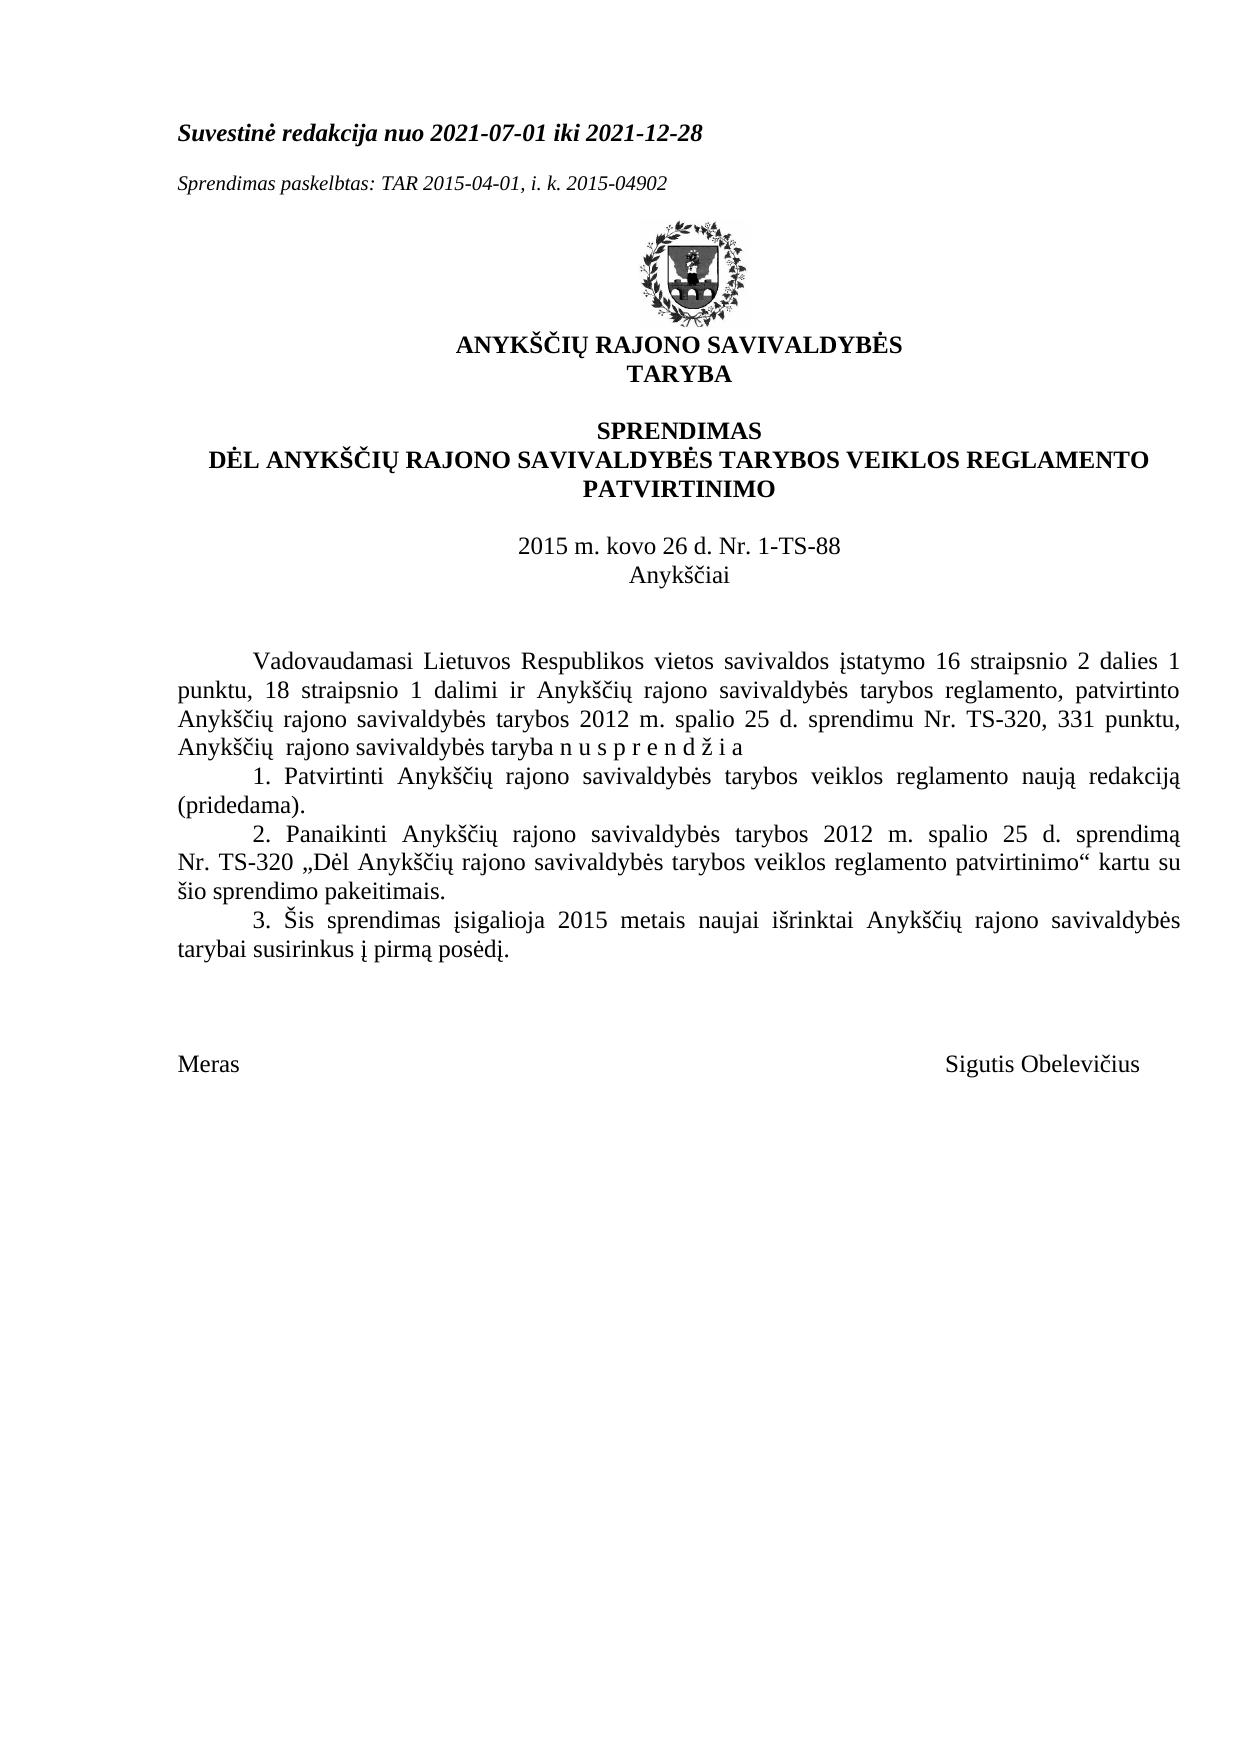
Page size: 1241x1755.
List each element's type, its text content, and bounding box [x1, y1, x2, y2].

text 3. Šis sprendimas įsigalioja 2015 metais naujai išrinktai Anykščių rajono savivaldybės tarybai susirinkus į pirmą posėdį. [177, 905, 1181, 962]
text 2015 m. kovo 26 d. Nr. 1-TS-88 [177, 531, 1181, 560]
text TARYBA [177, 359, 1181, 387]
text DĖl ANYKŠČIŲ RAJONO SAVIVALDYBĖS TARYBOS VEIKLOS REGLAMENTO PATVIRTINIMO [177, 445, 1181, 502]
text Vadovaudamasi Lietuvos Respublikos vietos savivaldos įstatymo 16 straipsnio 2 dalies 1 punktu, 18 straipsnio 1 dalimi ir Anykščių rajono savivaldybės tarybos reglamento, patvirtinto Anykščių rajono savivaldybės tarybos 2012 m. spalio 25 d. sprendimu Nr. TS-320, 331 punktu, Anykščių rajono savivaldybės taryba n u s p r e n d ž i a [177, 646, 1181, 761]
text Suvestinė redakcija nuo 2021-07-01 iki 2021-12-28 [177, 118, 1181, 147]
text Sprendimas paskelbtas: TAR 2015-04-01, i. k. 2015-04902 [177, 171, 1181, 195]
text 1. Patvirtinti Anykščių rajono savivaldybės tarybos veiklos reglamento naują redakciją (pridedama). [177, 761, 1181, 819]
text Meras Sigutis Obelevičius [177, 1049, 1181, 1077]
text Anykščiai [177, 560, 1181, 589]
text 2. Panaikinti Anykščių rajono savivaldybės tarybos 2012 m. spalio 25 d. sprendimą Nr. TS-320 „Dėl Anykščių rajono savivaldybės tarybos veiklos reglamento patvirtinimo“ kartu su šio sprendimo pakeitimais. [177, 819, 1181, 905]
text ANYKŠČIŲ RAJONO SAVIVALDYBĖS [177, 330, 1181, 359]
text SPRENDIMAS [177, 416, 1181, 445]
